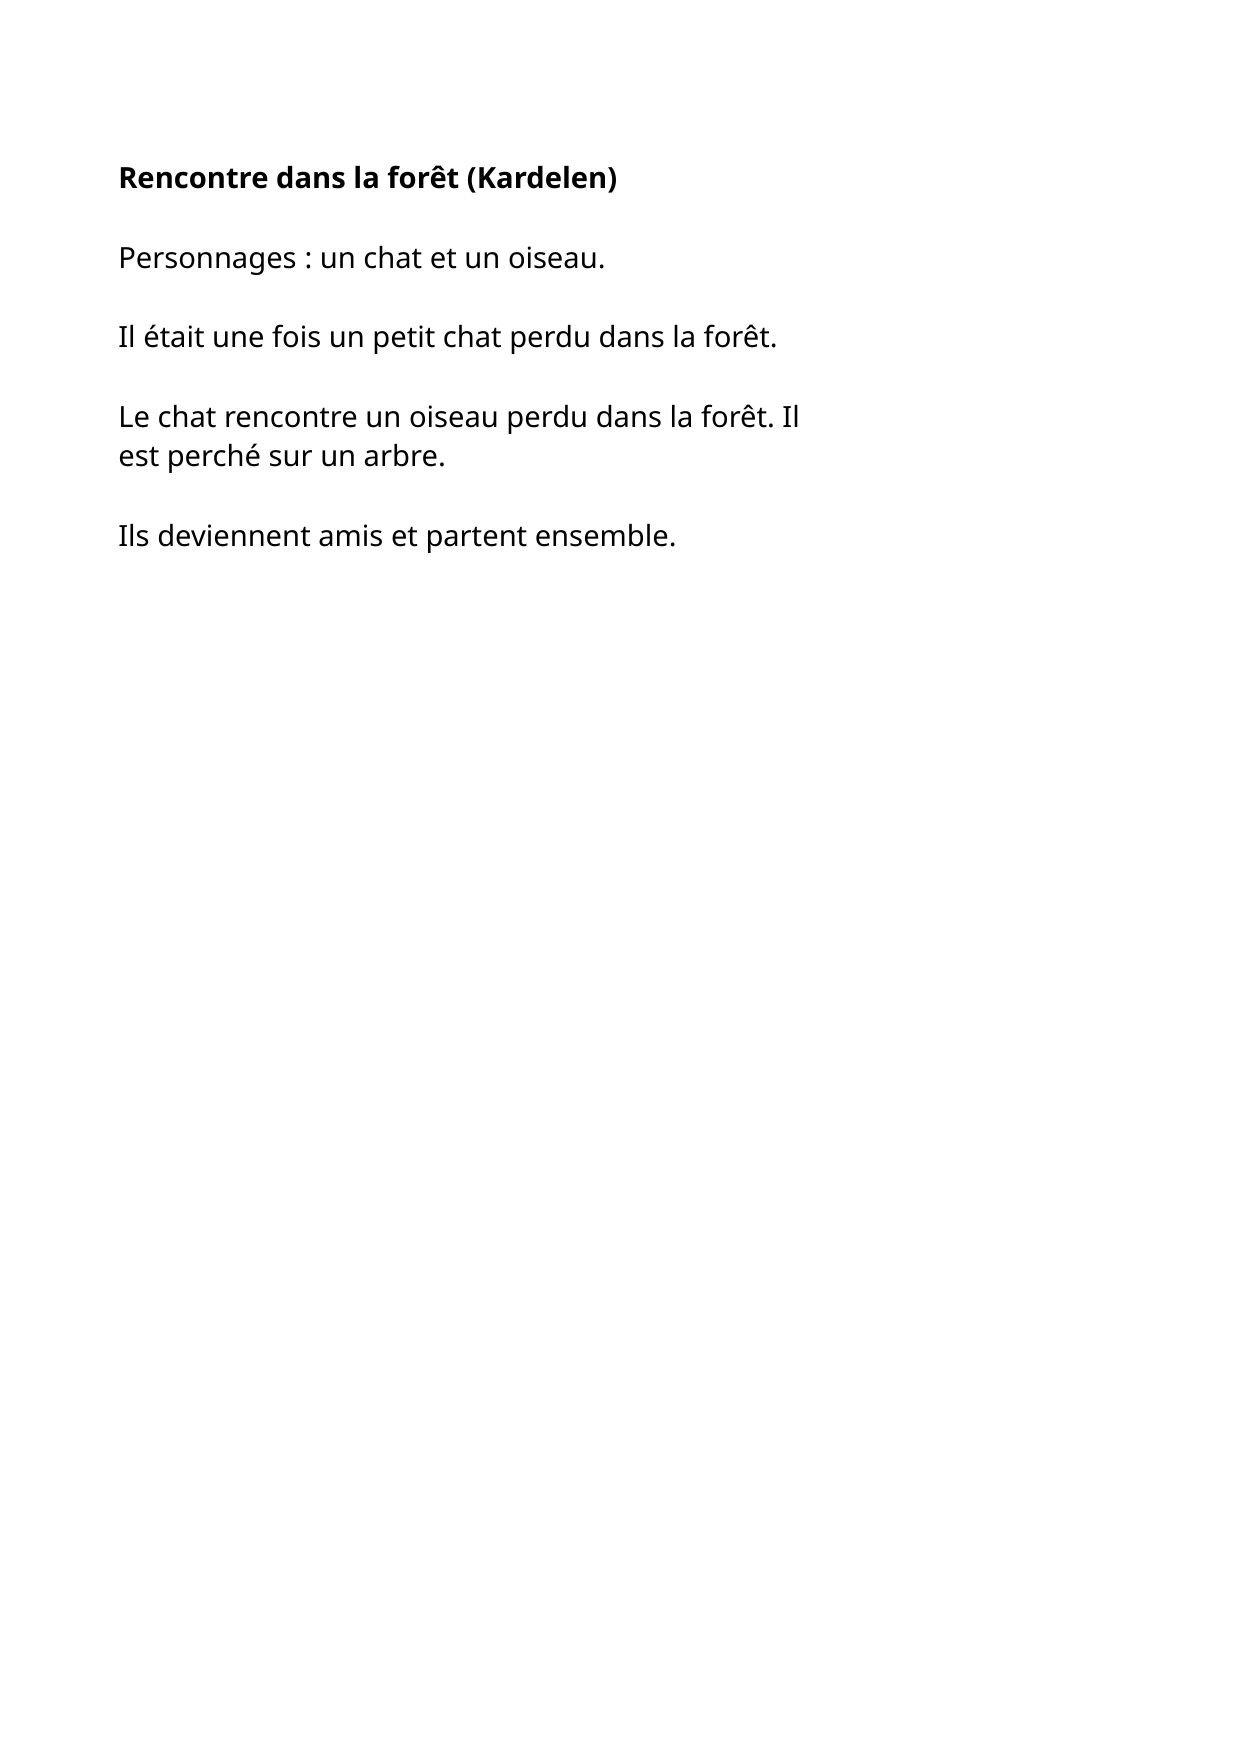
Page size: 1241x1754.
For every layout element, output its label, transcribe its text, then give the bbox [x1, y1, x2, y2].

text Il était une fois un petit chat perdu dans la forêt. [118, 317, 827, 356]
text Le chat rencontre un oiseau perdu dans la forêt. Il est perché sur un arbre. [118, 396, 827, 475]
text Personnages : un chat et un oiseau. [118, 237, 827, 277]
text Rencontre dans la forêt (Kardelen) [118, 158, 827, 197]
text Ils deviennent amis et partent ensemble. [118, 515, 827, 555]
